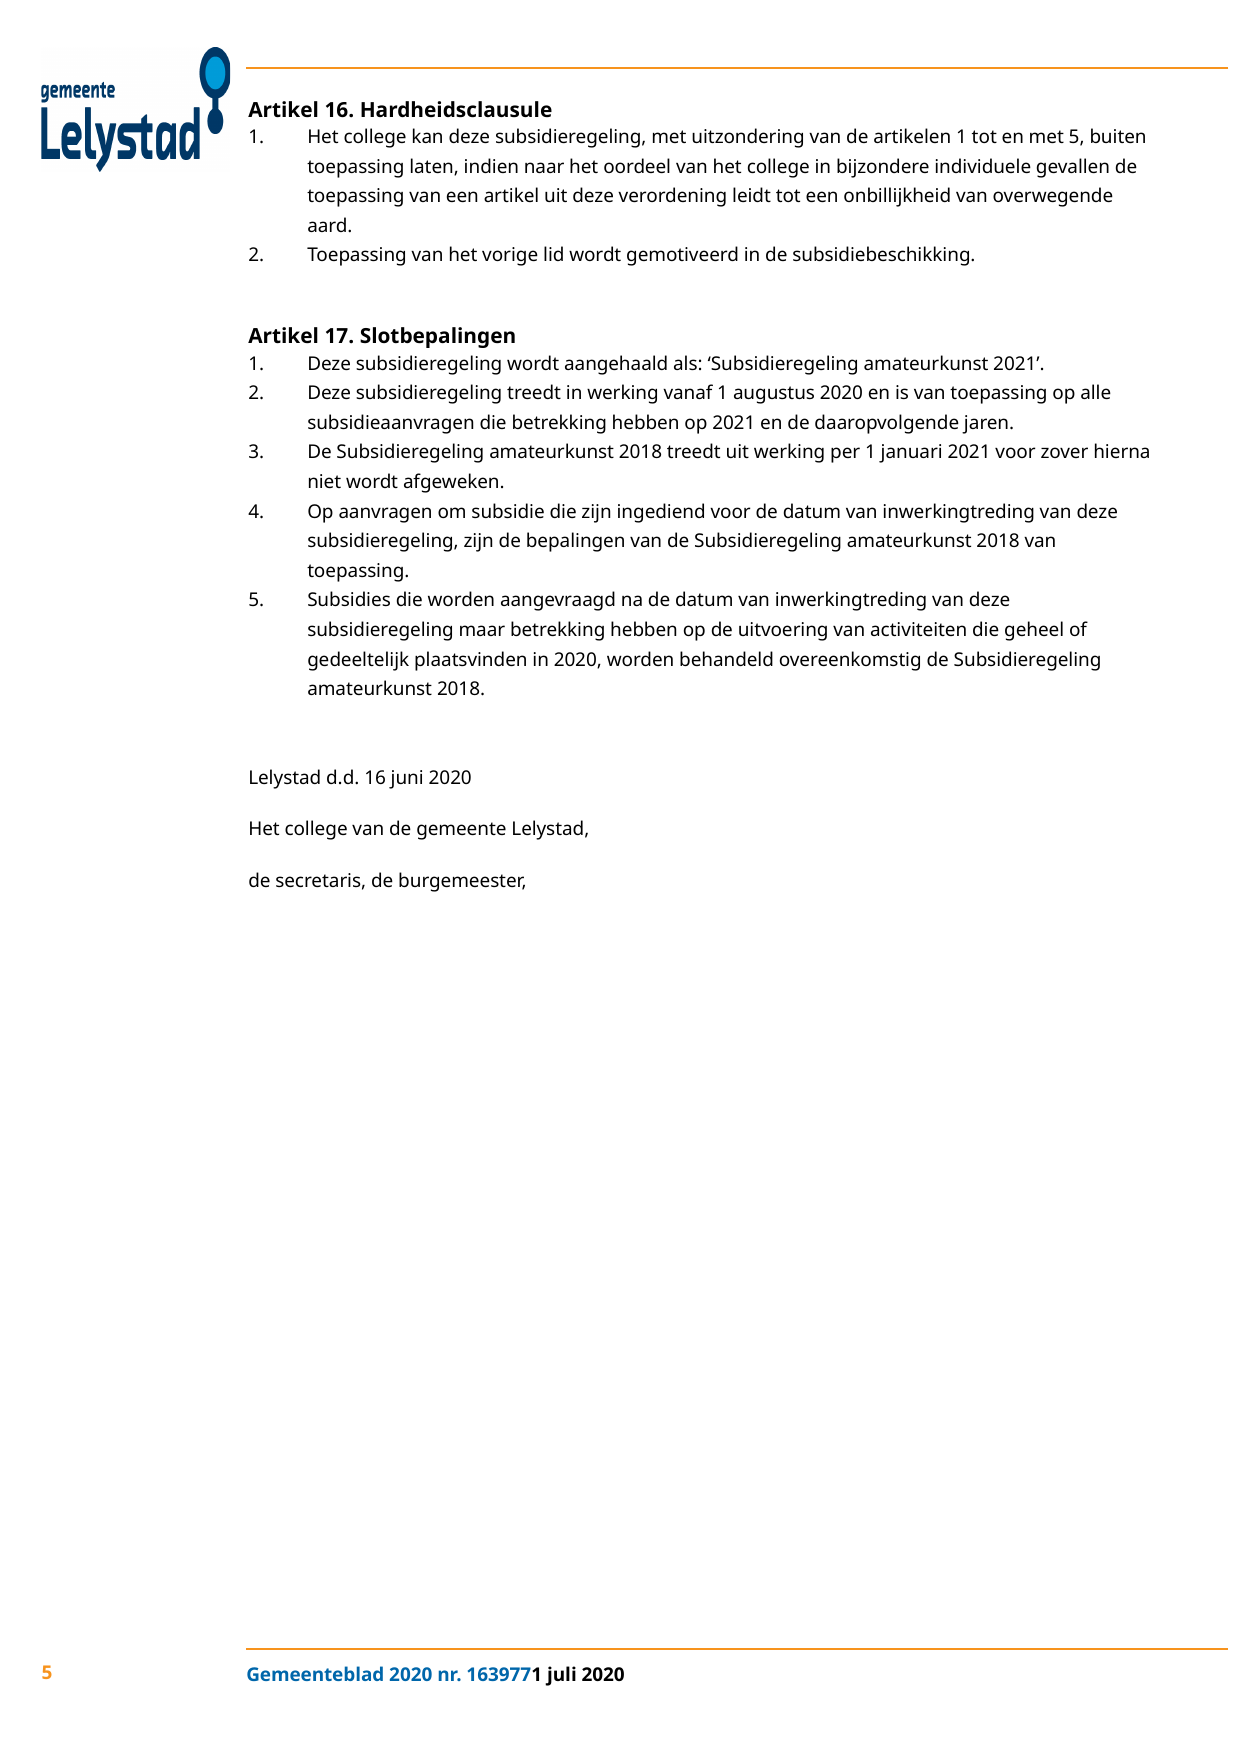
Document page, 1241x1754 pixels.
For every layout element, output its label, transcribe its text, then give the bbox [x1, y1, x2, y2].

picture [41, 47, 231, 172]
list Toepassing van het vorige lid wordt gemotiveerd in de subsidiebeschikking. [248, 242, 1152, 267]
list Op aanvragen om subsidie die zijn ingediend voor de datum van inwerkingtreding van deze subsidieregeling, zijn de bepalingen van de Subsidieregeling amateurkunst 2018 van toepassing. [248, 498, 1152, 583]
list Deze subsidieregeling treedt in werking vanaf 1 augustus 2020 en is van toepassing op alle subsidieaanvragen die betrekking hebben op 2021 en de daaropvolgende jaren. [248, 379, 1152, 435]
list De Subsidieregeling amateurkunst 2018 treedt uit werking per 1 januari 2021 voor zover hierna niet wordt afgeweken. [248, 439, 1152, 494]
text Artikel 17. Slotbepalingen [248, 322, 1152, 350]
text Lelystad d.d. 16 juni 2020 [248, 764, 1152, 790]
list Deze subsidieregeling wordt aangehaald als: ‘Subsidieregeling amateurkunst 2021’. [248, 350, 1152, 376]
list Subsidies die worden aangevraagd na de datum van inwerkingtreding van deze subsidieregeling maar betrekking hebben op de uitvoering van activiteiten die geheel of gedeeltelijk plaatsvinden in 2020, worden behandeld overeenkomstig de Subsidieregeling amateurkunst 2018. [248, 587, 1152, 701]
text de secretaris, de burgemeester, [248, 867, 1152, 893]
list Het college kan deze subsidieregeling, met uitzondering van de artikelen 1 tot en met 5, buiten toepassing laten, indien naar het oordeel van het college in bijzondere individuele gevallen de toepassing van een artikel uit deze verordening leidt tot een onbillijkheid van overwegende aard. [248, 123, 1152, 238]
text Het college van de gemeente Lelystad, [248, 816, 1152, 841]
text Artikel 16. Hardheidsclausule [248, 95, 1152, 123]
